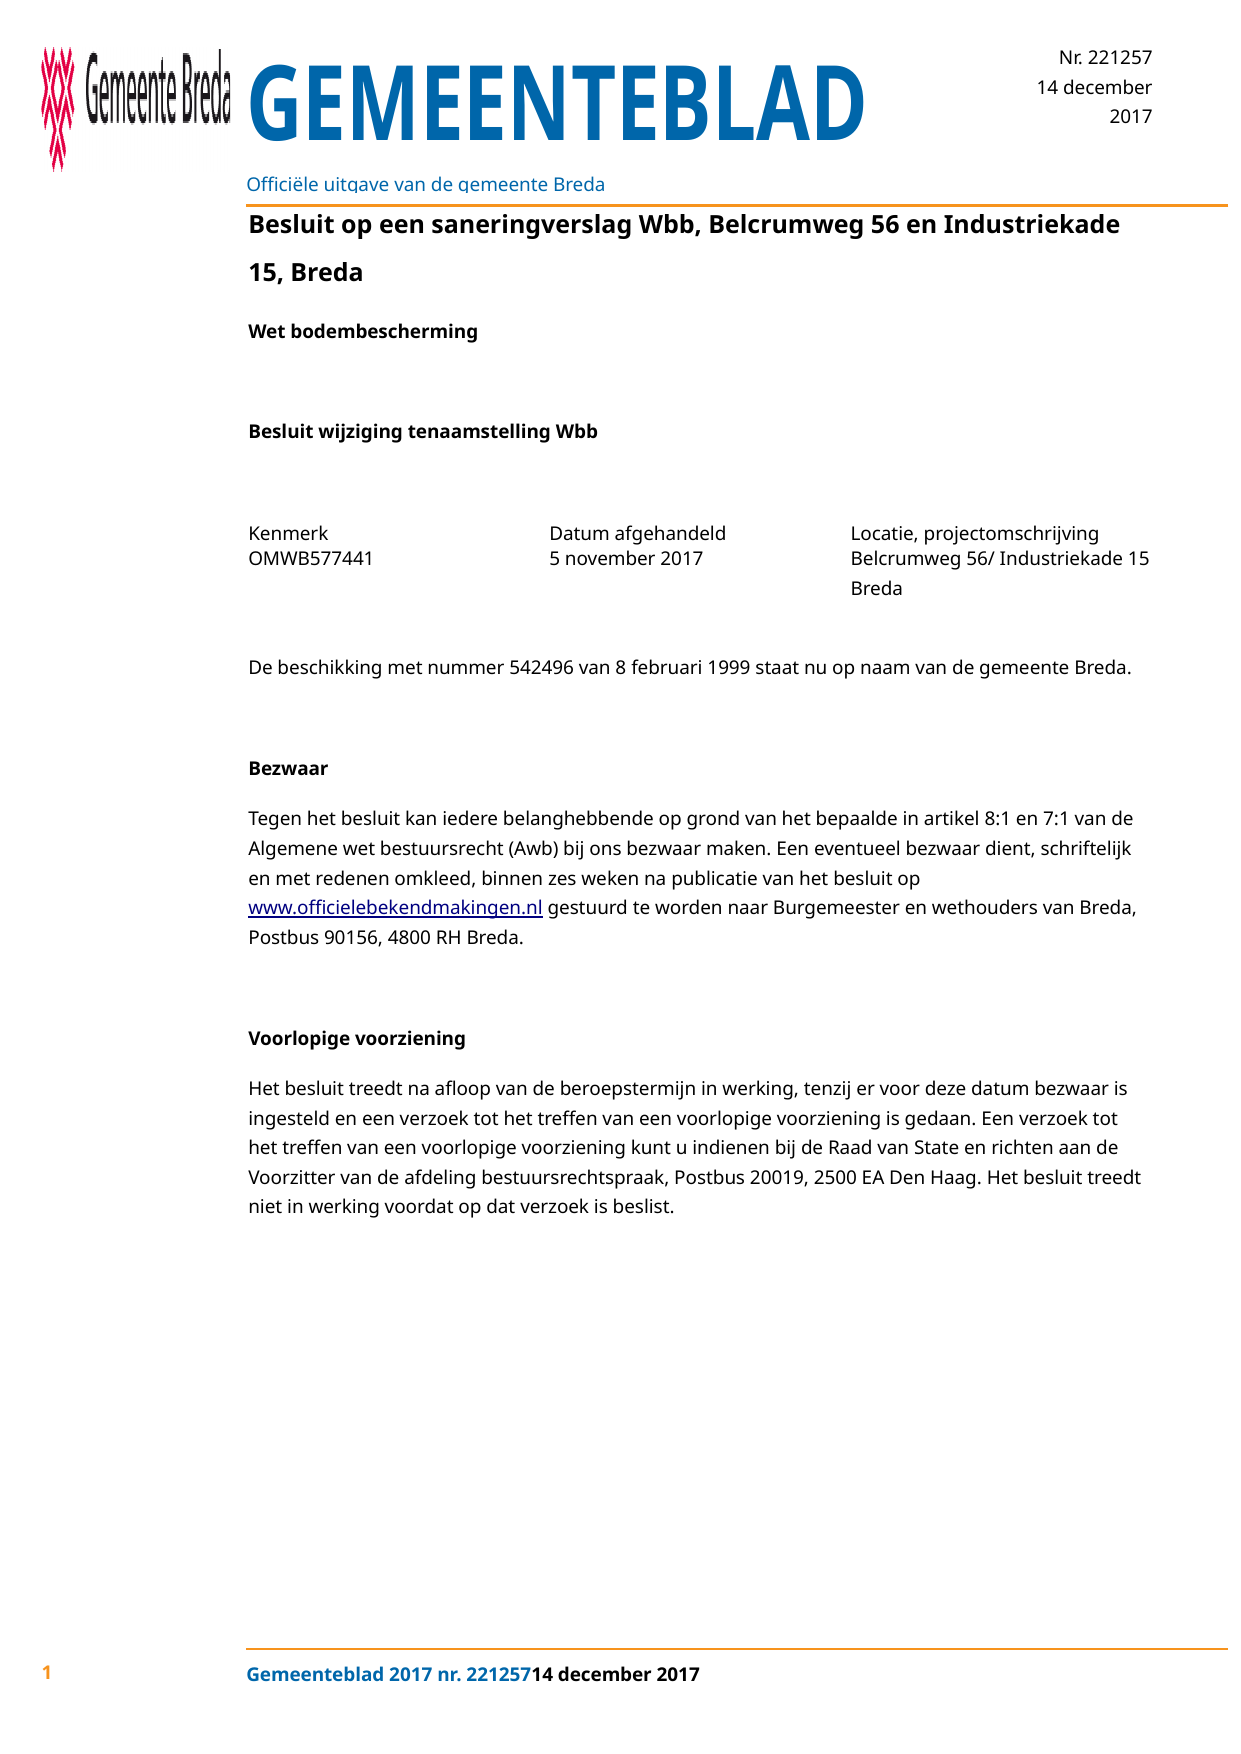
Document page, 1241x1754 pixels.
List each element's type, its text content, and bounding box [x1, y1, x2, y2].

text Voorlopige voorziening [248, 1025, 1152, 1051]
table_header Kenmerk [248, 520, 549, 545]
text Besluit op een saneringverslag Wbb, Belcrumweg 56 en Industriekade 15, Breda [248, 207, 1152, 288]
text Besluit wijziging tenaamstelling Wbb [248, 419, 1152, 444]
table_header Locatie, projectomschrijving [850, 520, 1152, 545]
table_cell 5 november 2017 [549, 545, 850, 601]
text Tegen het besluit kan iedere belanghebbende op grond van het bepaalde in artikel 8:1 en 7:1 van de Algemene wet bestuursrecht (Awb) bij ons bezwaar maken. Een eventueel bezwaar dient, schriftelijk en met redenen omkleed, binnen zes weken na publicatie van het besluit op www.officielebekendmakingen.nl gestuurd te worden naar Burgemeester en wethouders van Breda, Postbus 90156, 4800 RH Breda. [248, 806, 1152, 950]
table_cell Belcrumweg 56/ Industriekade 15 Breda [850, 545, 1152, 601]
text Het besluit treedt na afloop van de beroepstermijn in werking, tenzij er voor deze datum bezwaar is ingesteld en een verzoek tot het treffen van een voorlopige voorziening is gedaan. Een verzoek tot het treffen van een voorlopige voorziening kunt u indienen bij de Raad van State en richten aan de Voorzitter van de afdeling bestuursrechtspraak, Postbus 20019, 2500 EA Den Haag. Het besluit treedt niet in werking voordat op dat verzoek is beslist. [248, 1075, 1152, 1219]
text De beschikking met nummer 542496 van 8 februari 1999 staat nu op naam van de gemeente Breda. [248, 654, 1152, 680]
table_header Datum afgehandeld [549, 520, 850, 545]
picture [41, 47, 231, 172]
text Wet bodembescherming [248, 318, 1152, 344]
text Bezwaar [248, 755, 1152, 781]
table_cell OMWB577441 [248, 545, 549, 601]
